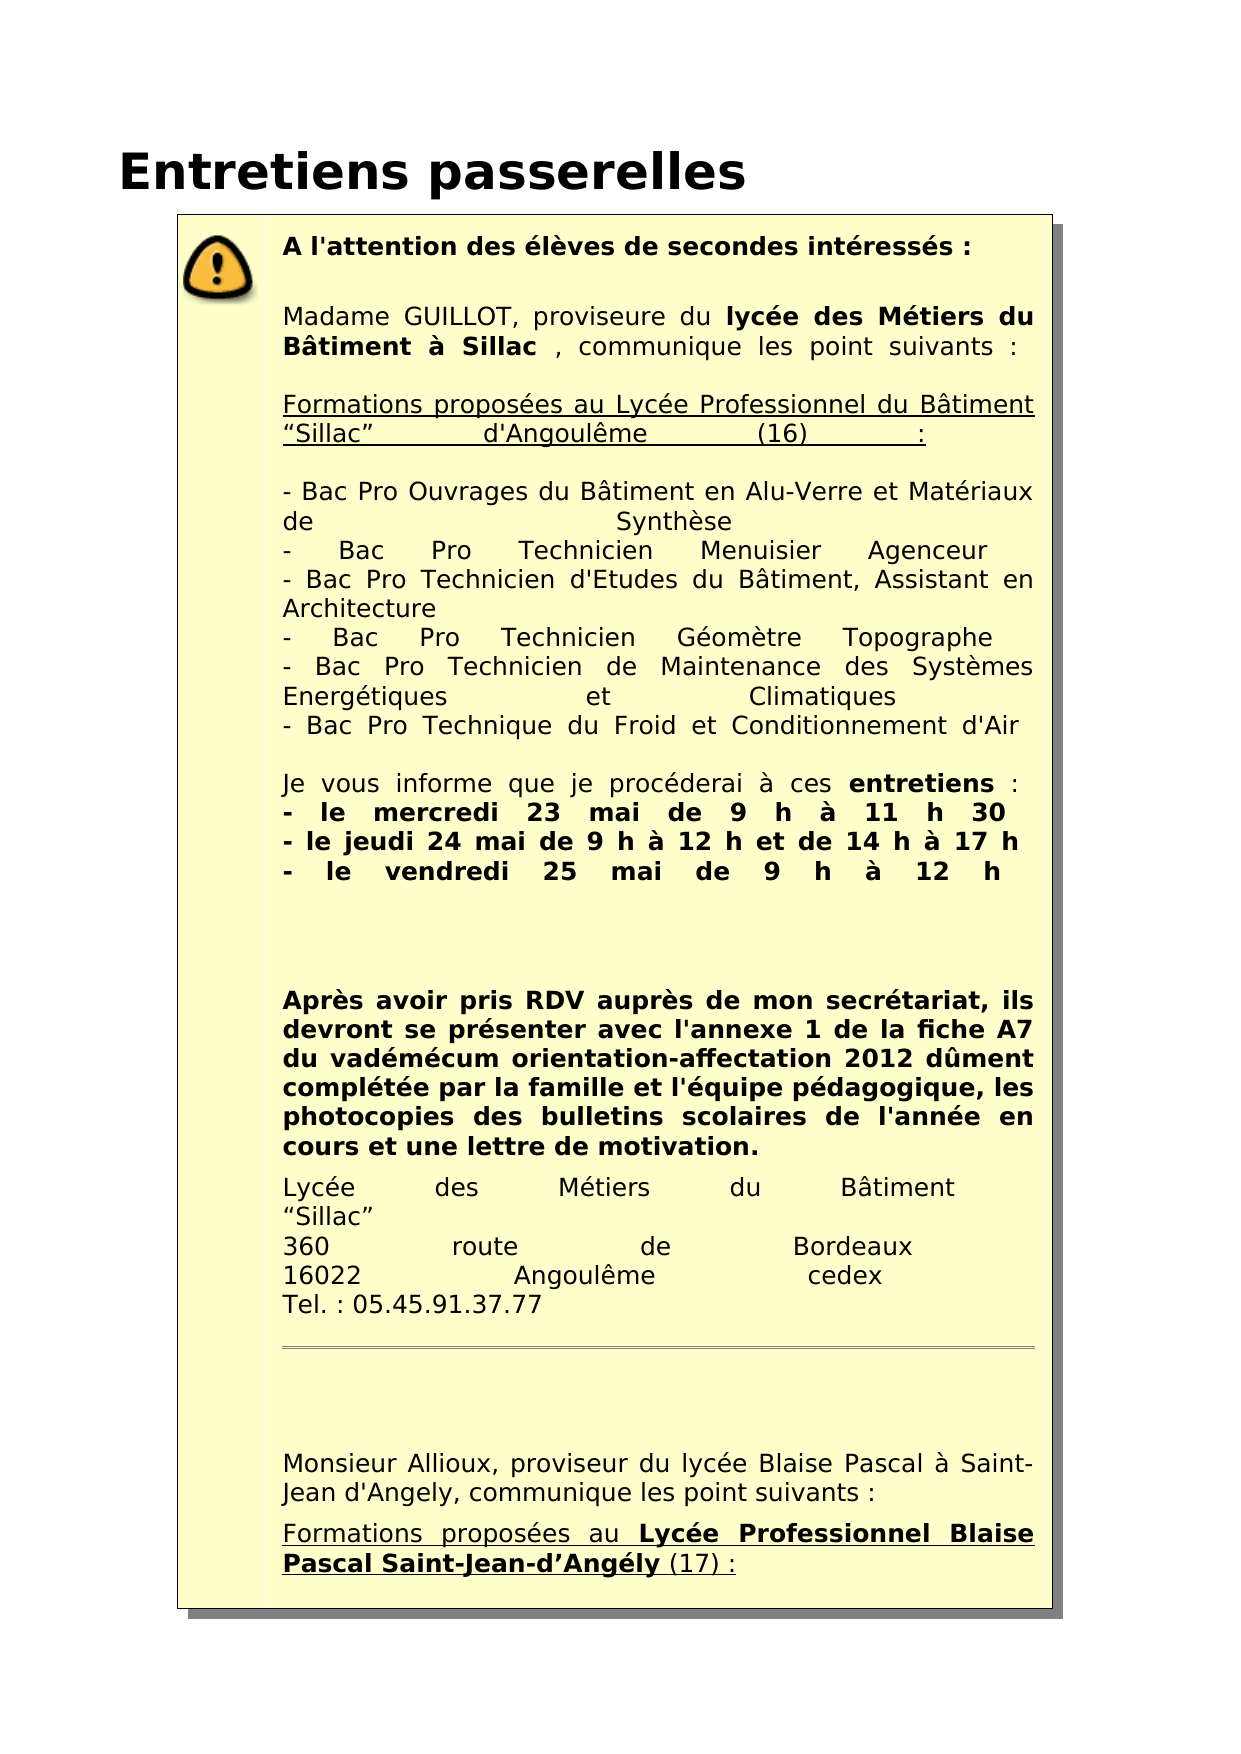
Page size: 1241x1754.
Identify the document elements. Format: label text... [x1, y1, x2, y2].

subtitle Entretiens passerelles [118, 143, 1122, 201]
table_header A l'attention des élèves de secondes intéressés : Madame GUILLOT, proviseure du lycée des Métiers du Bâtiment à Sillac , communique les point suivants : Formations proposées au Lycée Professionnel du Bâtiment “Sillac” d'Angoulême (16) : - Bac Pro Ouvrages du Bâtiment en Alu-Verre et Matériaux de Synthèse - Bac Pro Technicien Menuisier Agenceur - Bac Pro Technicien d'Etudes du Bâtiment, Assistant en Architecture - Bac Pro Technicien Géomètre Topographe - Bac Pro Technicien de Maintenance des Systèmes Energétiques et Climatiques - Bac Pro Technique du Froid et Conditionnement d'Air Je vous informe que je procéderai à ces entretiens : - le mercredi 23 mai de 9 h à 11 h 30 - le jeudi 24 mai de 9 h à 12 h et de 14 h à 17 h - le vendredi 25 mai de 9 h à 12 h Après avoir pris RDV auprès de mon secrétariat, ils devront se présenter avec l'annexe 1 de la fiche A7 du vadémécum orientation-affectation 2012 dûment complétée par la famille et l'équipe pédagogique, les photocopies des bulletins scolaires de l'année en cours et une lettre de motivation. Lycée des Métiers du Bâtiment “Sillac” 360 route de Bordeaux 16022 Angoulême cedex Tel. : 05.45.91.37.77 Monsieur Allioux, proviseur du lycée Blaise Pascal à Saint-Jean d'Angely, communique les point suivants : Formations proposées au Lycée Professionnel Blaise Pascal Saint-Jean-d’Angély (17) : [265, 215, 1052, 1608]
table_header [178, 215, 264, 1608]
picture [183, 231, 259, 307]
